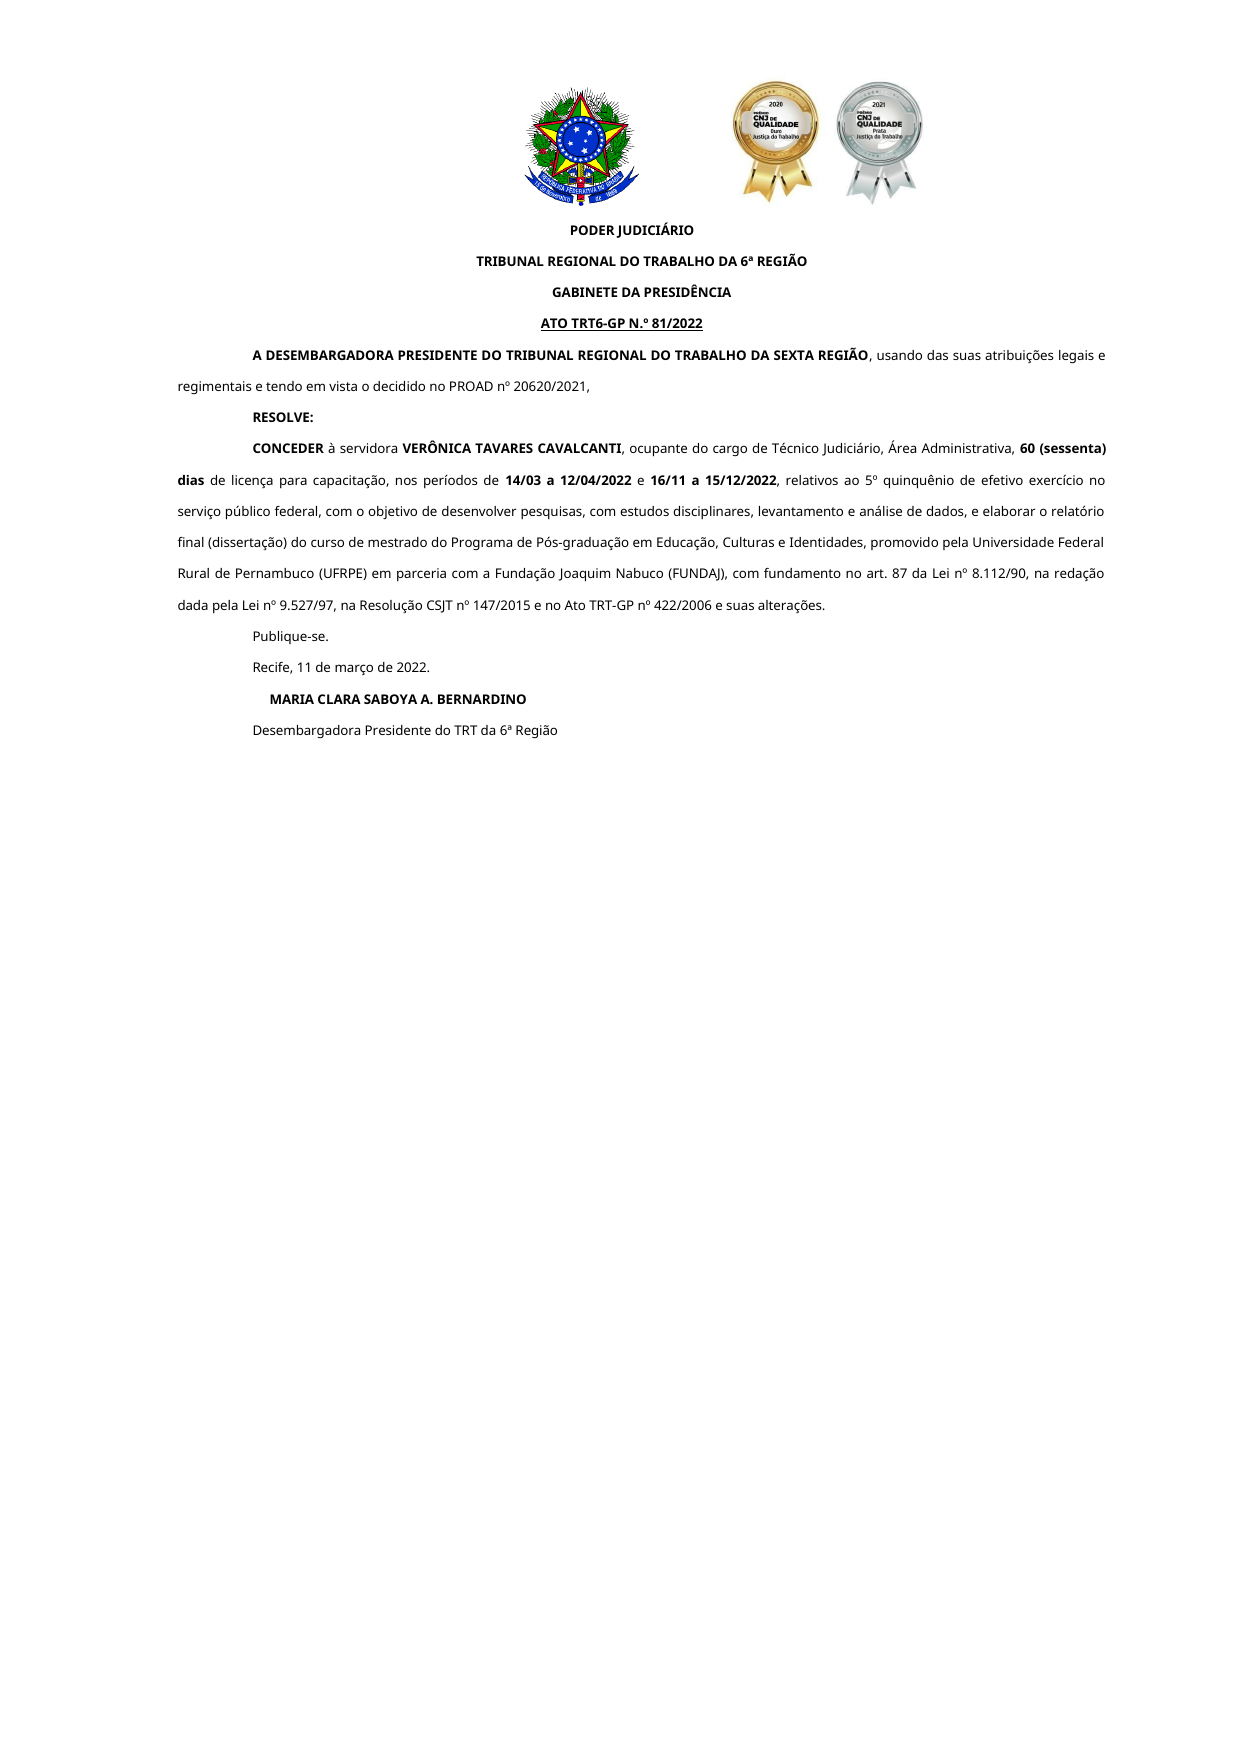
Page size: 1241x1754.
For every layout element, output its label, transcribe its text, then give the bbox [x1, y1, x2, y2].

subtitle RESOLVE: [177, 395, 1106, 427]
subtitle A DESEMBARGADORA PRESIDENTE DO TRIBUNAL REGIONAL DO TRABALHO DA SEXTA REGIÃO, usando das suas atribuições legais e regimentais e tendo em vista o decidido no PROAD nº 20620/2021, [177, 333, 1106, 395]
subtitle ATO TRT6-GP N.º 81/2022 [177, 301, 1066, 333]
subtitle Desembargadora Presidente do TRT da 6ª Região [177, 708, 1106, 739]
subtitle MARIA CLARA SABOYA A. BERNARDINO [177, 677, 1106, 708]
subtitle Recife, 11 de março de 2022. [177, 646, 1106, 677]
picture [518, 84, 642, 208]
subtitle CONCEDER à servidora VERÔNICA TAVARES CAVALCANTI, ocupante do cargo de Técnico Judiciário, Área Administrativa, 60 (sessenta) dias de licença para capacitação, nos períodos de 14/03 a 12/04/2022 e 16/11 a 15/12/2022, relativos ao 5º quinquênio de efetivo exercício no serviço público federal, com o objetivo de desenvolver pesquisas, com estudos disciplinares, levantamento e análise de dados, e elaborar o relatório final (dissertação) do curso de mestrado do Programa de Pós-graduação em Educação, Culturas e Identidades, promovido pela Universidade Federal Rural de Pernambuco (UFRPE) em parceria com a Fundação Joaquim Nabuco (FUNDAJ), com fundamento no art. 87 da Lei nº 8.112/90, na redação dada pela Lei nº 9.527/97, na Resolução CSJT nº 147/2015 e no Ato TRT-GP nº 422/2006 e suas alterações. [177, 427, 1106, 614]
subtitle Publique-se. [177, 614, 1106, 646]
picture [723, 75, 929, 208]
